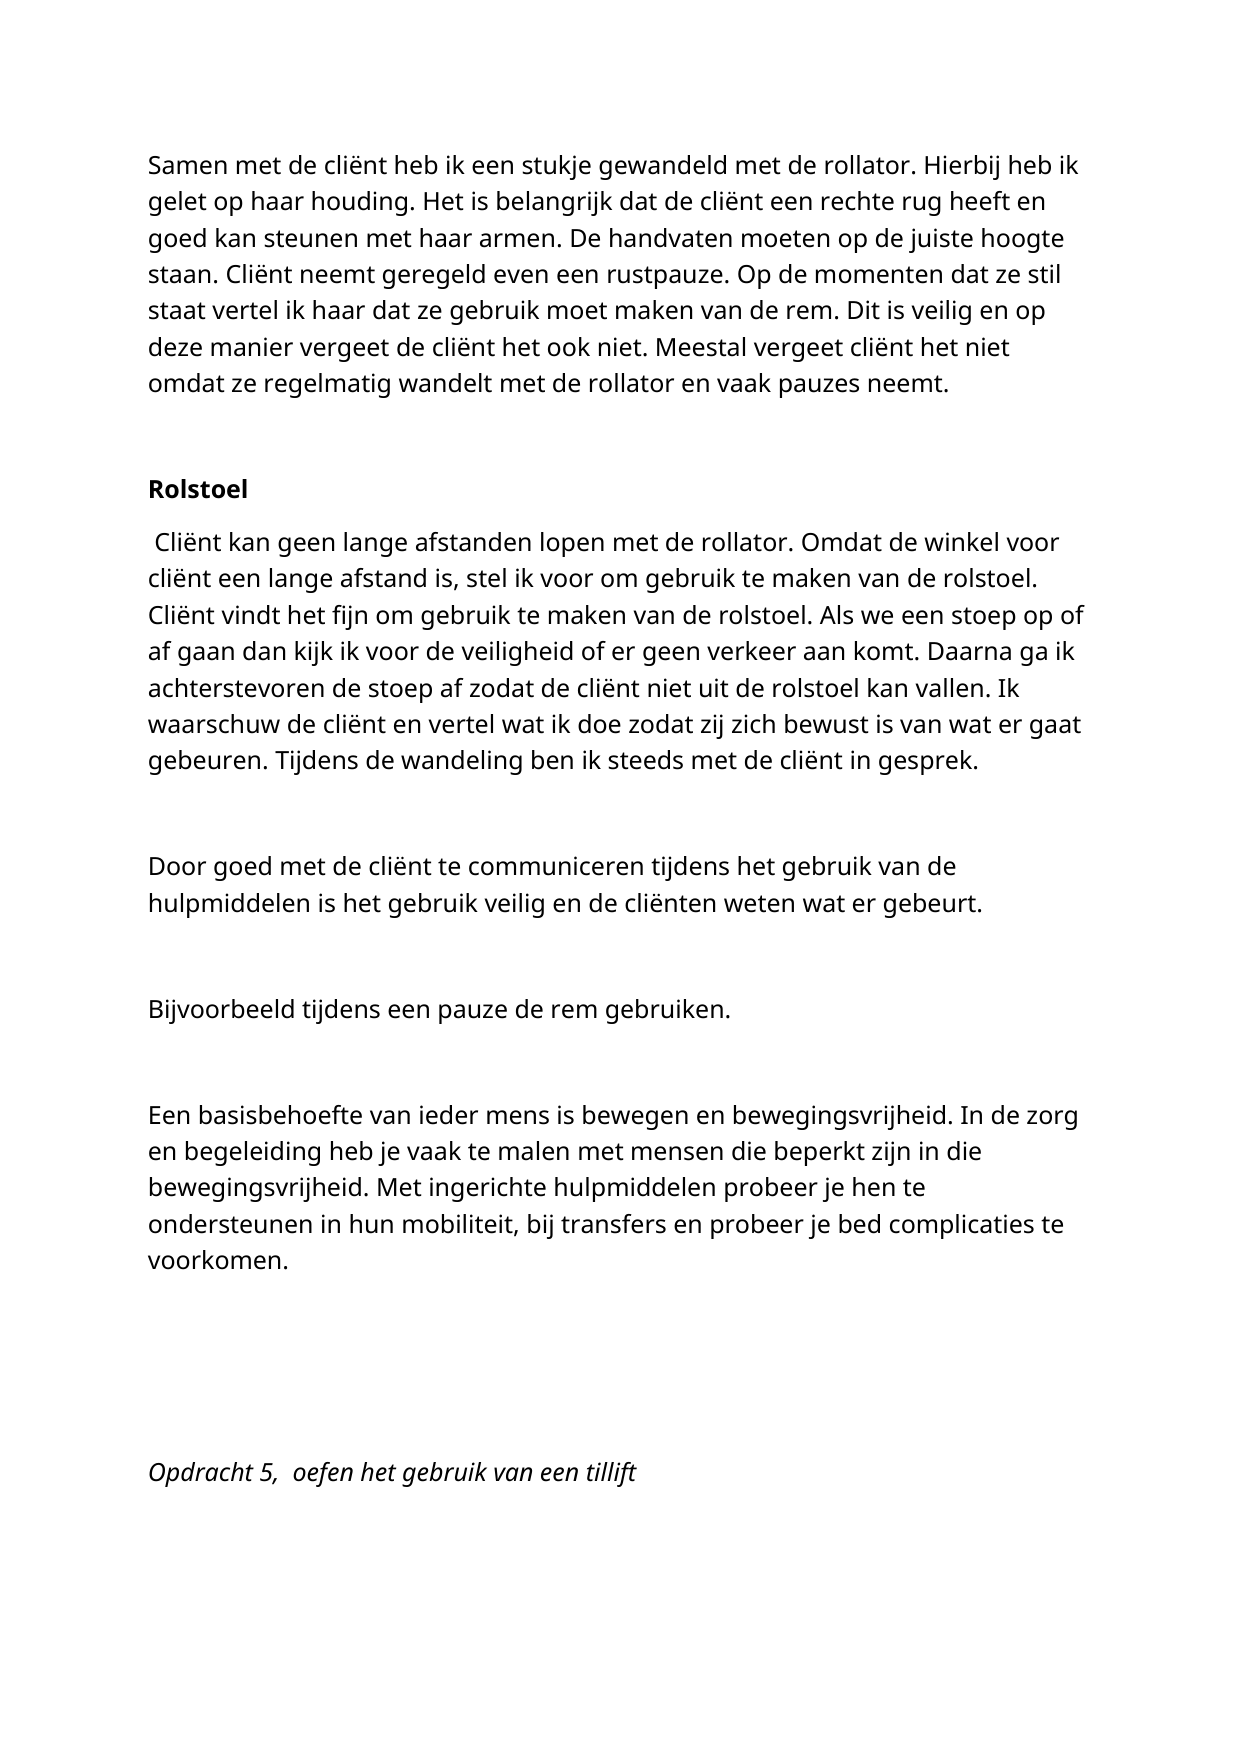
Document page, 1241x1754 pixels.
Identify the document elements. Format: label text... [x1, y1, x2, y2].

text Door goed met de cliënt te communiceren tijdens het gebruik van de hulpmiddelen is het gebruik veilig en de cliënten weten wat er gebeurt. [148, 849, 1093, 919]
text Rolstoel [148, 472, 1093, 506]
text Bijvoorbeeld tijdens een pauze de rem gebruiken. [148, 991, 1093, 1025]
text Samen met de cliënt heb ik een stukje gewandeld met de rollator. Hierbij heb ik gelet op haar houding. Het is belangrijk dat de cliënt een rechte rug heeft en goed kan steunen met haar armen. De handvaten moeten op de juiste hoogte staan. Cliënt neemt geregeld even een rustpauze. Op de momenten dat ze stil staat vertel ik haar dat ze gebruik moet maken van de rem. Dit is veilig en op deze manier vergeet de cliënt het ook niet. Meestal vergeet cliënt het niet omdat ze regelmatig wandelt met de rollator en vaak pauzes neemt. [148, 148, 1093, 400]
text Opdracht 5, oefen het gebruik van een tillift [148, 1455, 1093, 1489]
text Cliënt kan geen lange afstanden lopen met de rollator. Omdat de winkel voor cliënt een lange afstand is, stel ik voor om gebruik te maken van de rolstoel. Cliënt vindt het fijn om gebruik te maken van de rolstoel. Als we een stoep op of af gaan dan kijk ik voor de veiligheid of er geen verkeer aan komt. Daarna ga ik achterstevoren de stoep af zodat de cliënt niet uit de rolstoel kan vallen. Ik waarschuw de cliënt en vertel wat ik doe zodat zij zich bewust is van wat er gaat gebeuren. Tijdens de wandeling ben ik steeds met de cliënt in gesprek. [148, 525, 1093, 777]
text Een basisbehoefte van ieder mens is bewegen en bewegingsvrijheid. In de zorg en begeleiding heb je vaak te malen met mensen die beperkt zijn in die bewegingsvrijheid. Met ingerichte hulpmiddelen probeer je hen te ondersteunen in hun mobiliteit, bij transfers en probeer je bed complicaties te voorkomen. [148, 1097, 1093, 1277]
